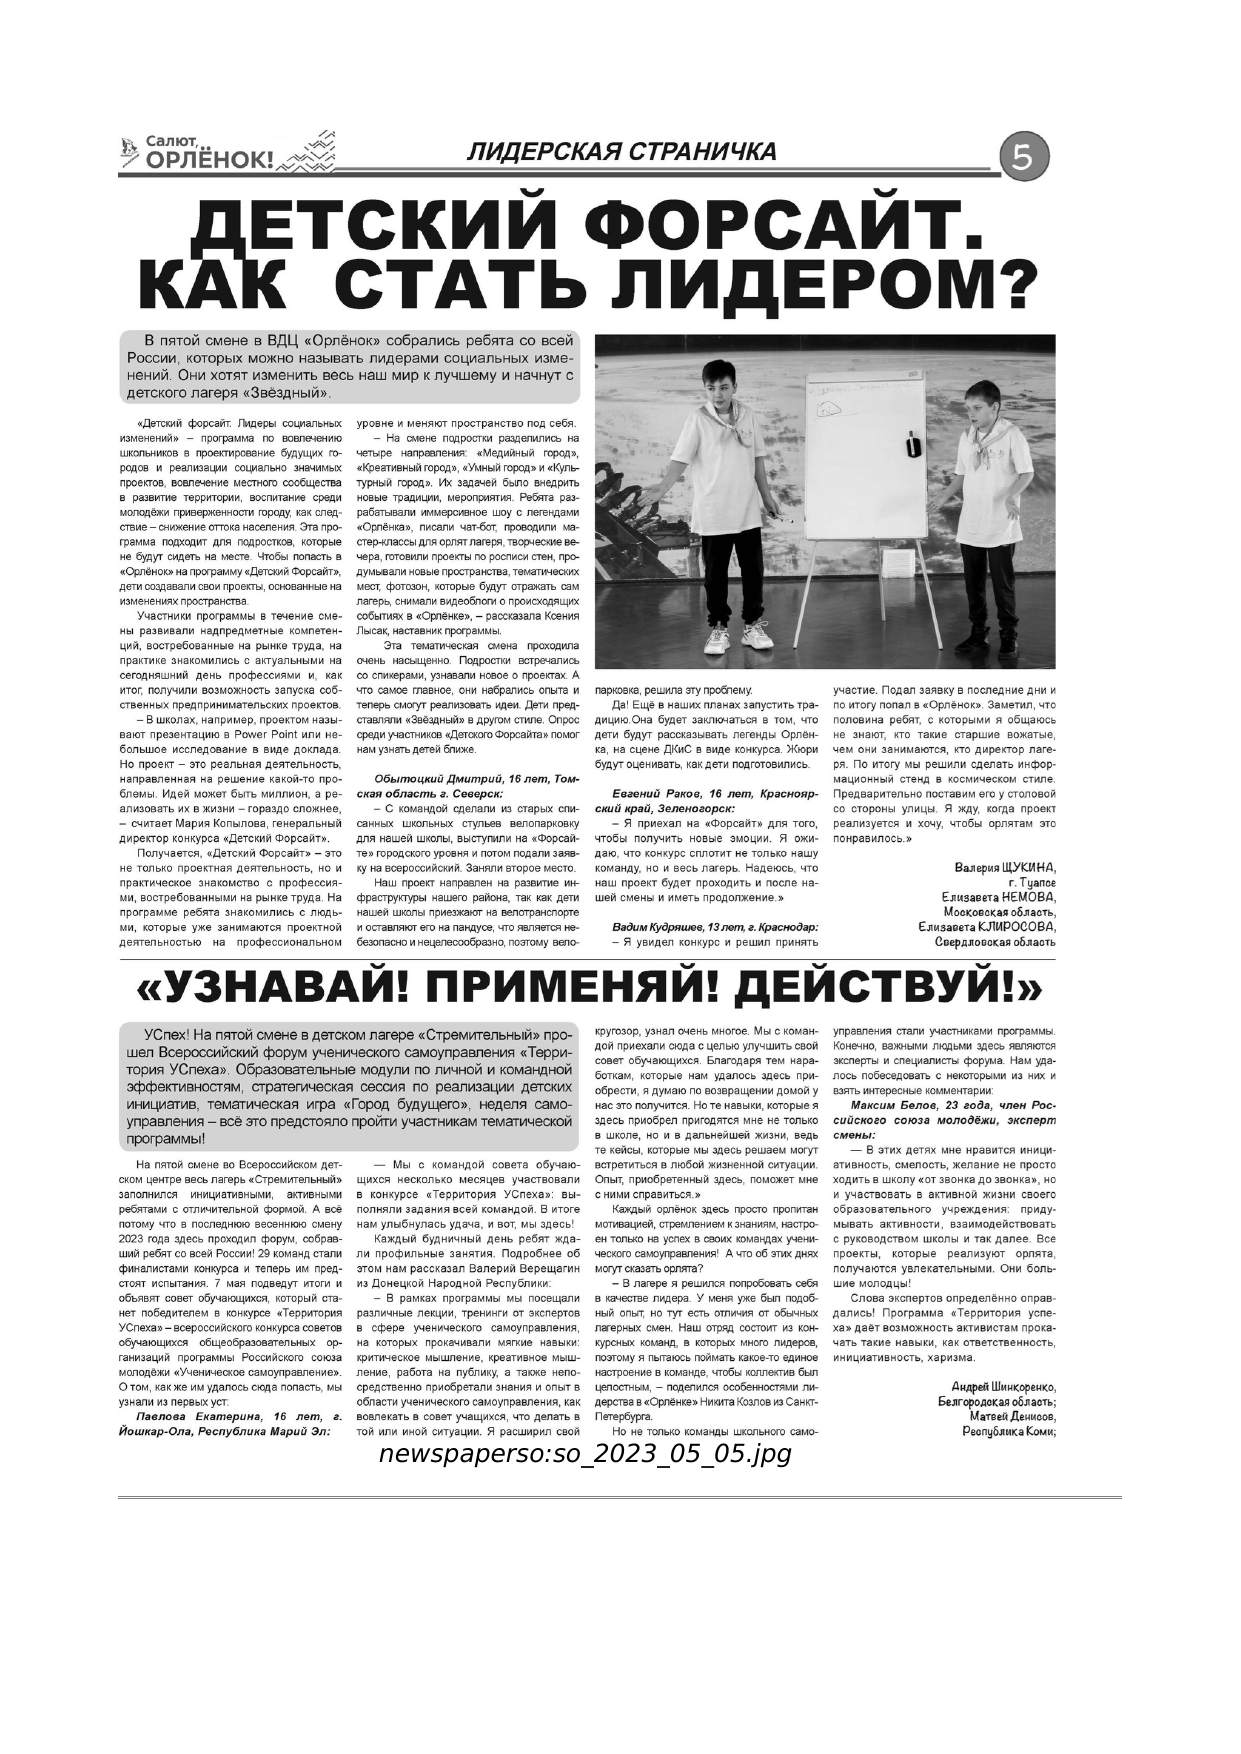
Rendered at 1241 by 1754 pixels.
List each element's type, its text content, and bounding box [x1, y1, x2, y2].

text newspaperso:so_2023_05_05.jpg [118, 1440, 1056, 1469]
picture [118, 130, 1056, 1440]
